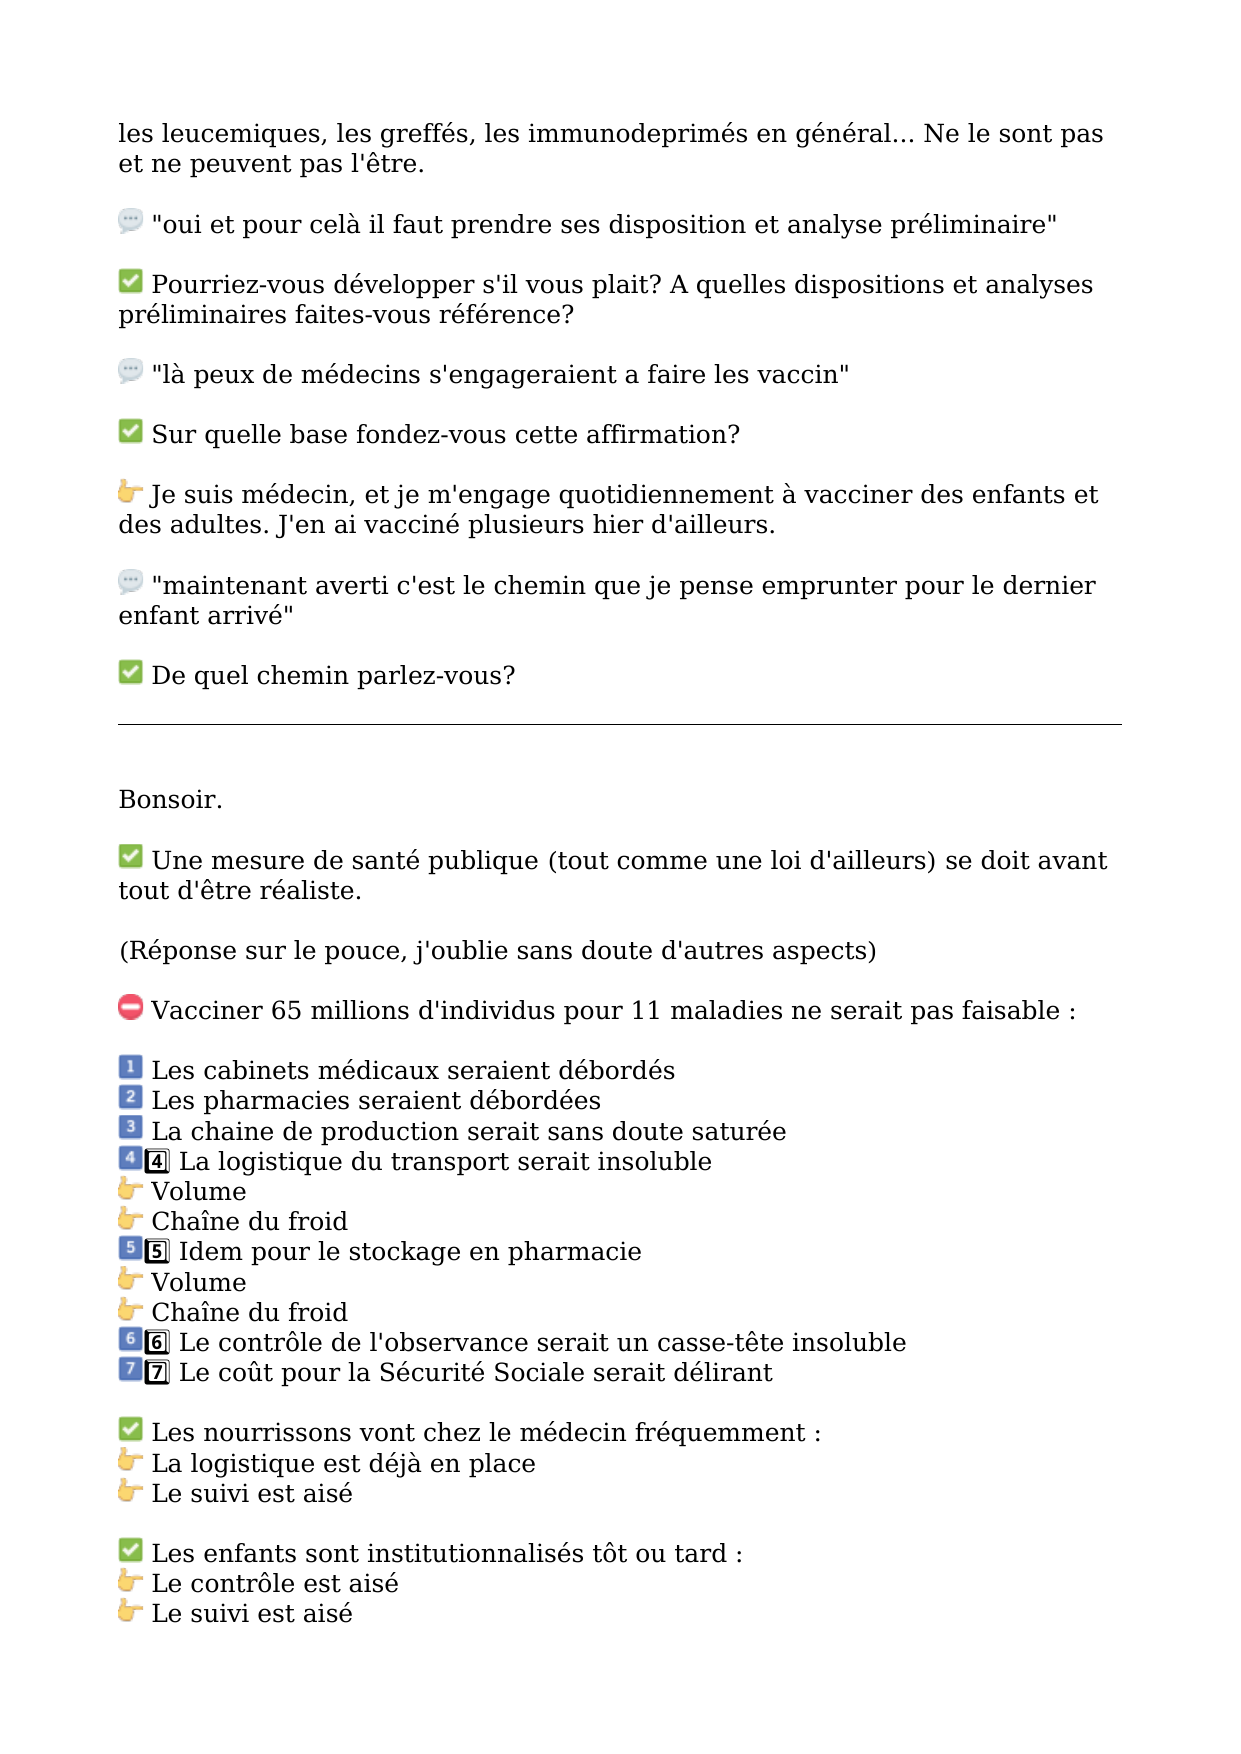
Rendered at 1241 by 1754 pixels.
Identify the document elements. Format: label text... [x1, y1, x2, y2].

picture [118, 1447, 144, 1472]
picture [118, 569, 144, 595]
picture [118, 1145, 144, 1171]
picture [118, 1537, 144, 1563]
picture [118, 1567, 144, 1593]
text "oui et pour celà il faut prendre ses disposition et analyse préliminaire" Pourriez-vous développer s'il vous plait? A quelles dispositions et analyses préliminaires faites-vous référence? "là peux de médecins s'engageraient a faire les vaccin" Sur quelle base fondez-vous cette affirmation? Je suis médecin, et je m'engage quotidiennement à vacciner des enfants et des adultes. J'en ai vacciné plusieurs hier d'ailleurs. "maintenant averti c'est le chemin que je pense emprunter pour le dernier enfant arrivé" De quel chemin parlez-vous? [118, 208, 1122, 689]
text Bonsoir. Une mesure de santé publique (tout comme une loi d'ailleurs) se doit avant tout d'être réaliste. (Réponse sur le pouce, j'oublie sans doute d'autres aspects) Vacciner 65 millions d'individus pour 11 maladies ne serait pas faisable : Les cabinets médicaux seraient débordés Les pharmacies seraient débordées La chaine de production serait sans doute saturée 4️⃣ La logistique du transport serait insoluble Volume Chaîne du froid 5️⃣ Idem pour le stockage en pharmacie Volume Chaîne du froid 6️⃣ Le contrôle de l'observance serait un casse-tête insoluble 7️⃣ Le coût pour la Sécurité Sociale serait délirant Les nourrissons vont chez le médecin fréquemment : La logistique est déjà en place Le suivi est aisé Les enfants sont institutionnalisés tôt ou tard : Le contrôle est aisé Le suivi est aisé [118, 784, 1122, 1628]
picture [118, 1356, 144, 1382]
picture [118, 418, 144, 444]
picture [118, 1266, 144, 1291]
picture [118, 1115, 144, 1140]
picture [118, 1084, 144, 1110]
picture [118, 1597, 144, 1623]
picture [118, 268, 144, 294]
picture [118, 1416, 144, 1442]
picture [118, 1205, 144, 1231]
picture [118, 478, 144, 504]
picture [118, 1235, 144, 1261]
text les leucemiques, les greffés, les immunodeprimés en général... Ne le sont pas et ne peuvent pas l'être. [118, 118, 1122, 178]
picture [118, 1175, 144, 1201]
picture [118, 994, 144, 1020]
picture [118, 1296, 144, 1322]
picture [118, 1477, 144, 1503]
picture [118, 208, 144, 234]
picture [118, 1054, 144, 1080]
picture [118, 1326, 144, 1352]
picture [118, 844, 144, 869]
picture [118, 659, 144, 685]
picture [118, 358, 144, 384]
